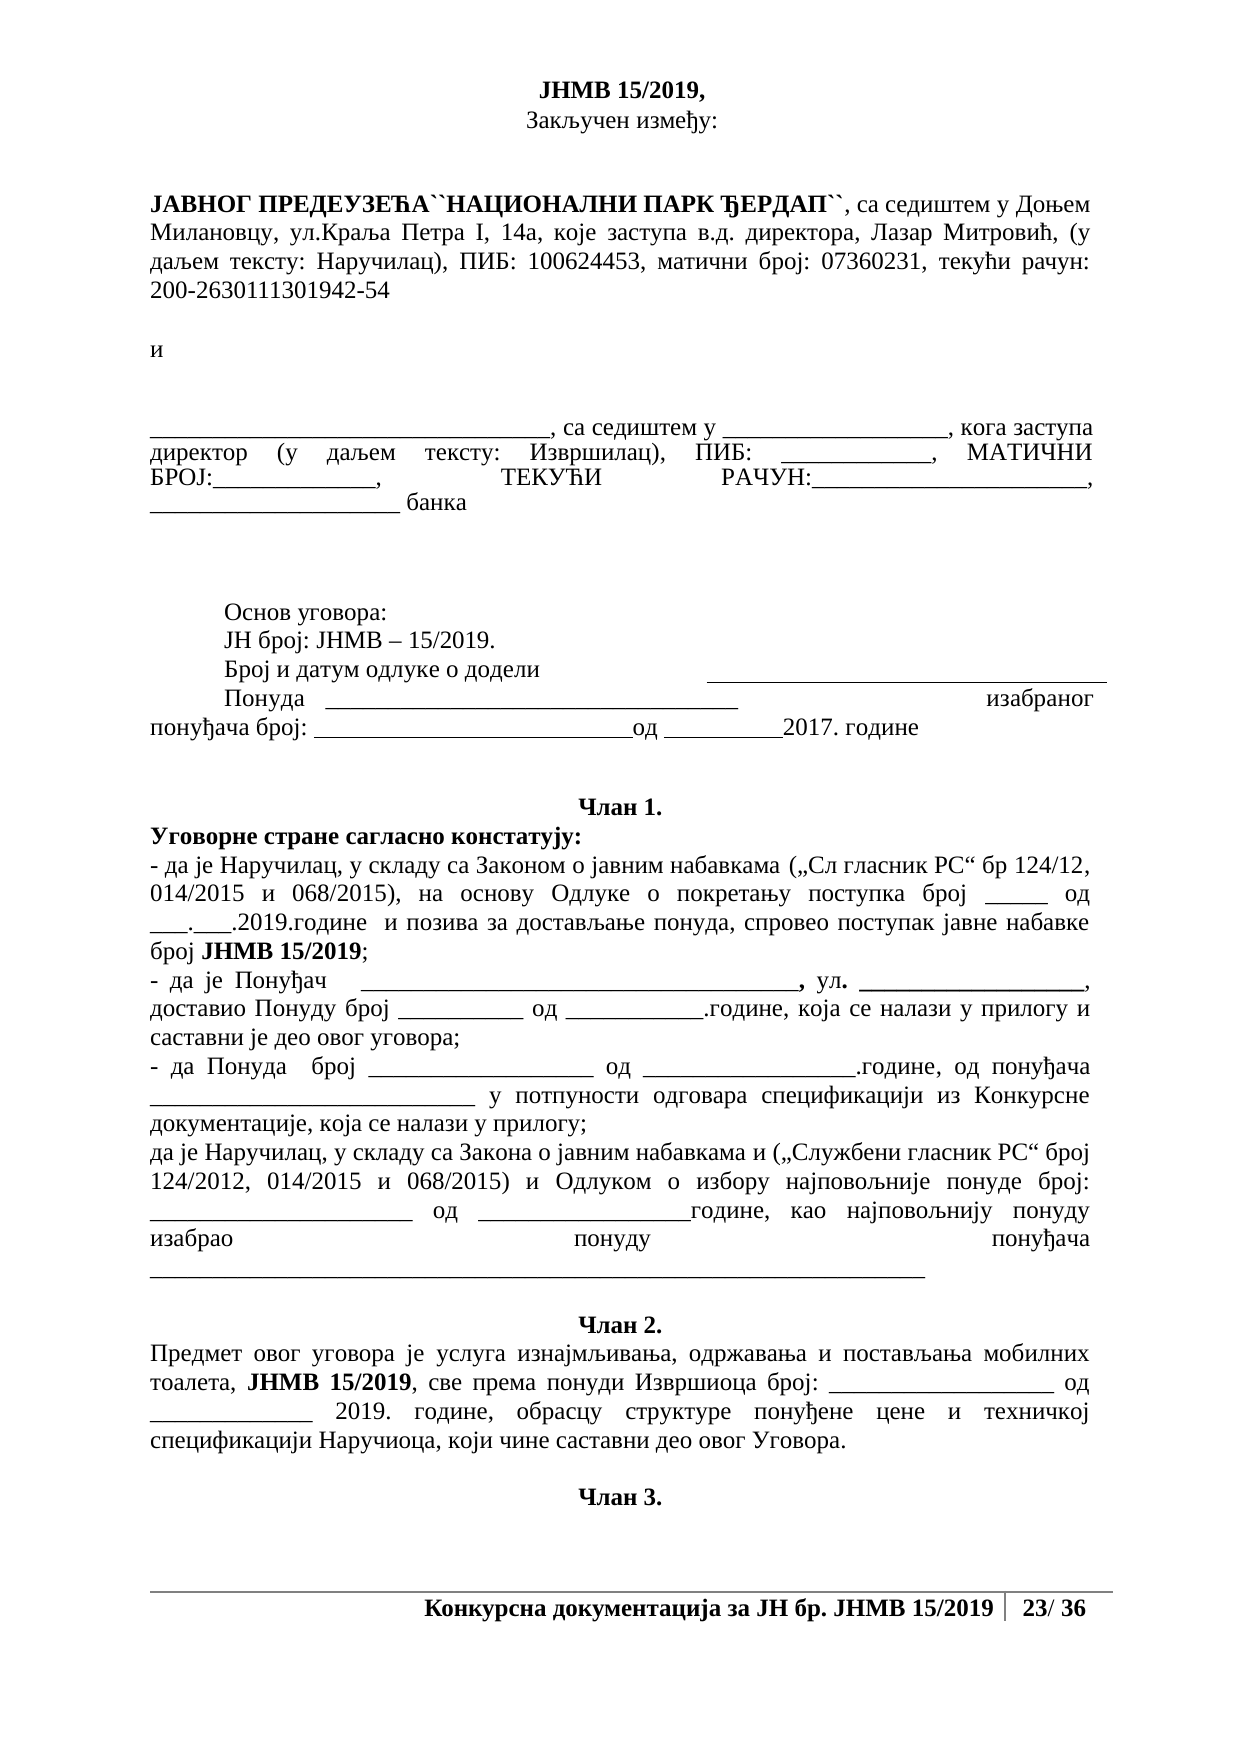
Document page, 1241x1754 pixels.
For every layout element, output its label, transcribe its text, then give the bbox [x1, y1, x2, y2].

text и [150, 334, 1093, 361]
text Основ уговора: [150, 597, 1093, 626]
text да је Наручилац, у складу са Закона о јавним набавкама и („Службени гласник РС“ број 124/2012, 014/2015 и 068/2015) и Одлуком о избору најповољније понуде број: _____________________ од _________________године, као најповољнију понуду изабрао понуду понуђача ______________________________________________________________ [150, 1137, 1090, 1281]
text ЈНМВ 15/2019, [150, 75, 1093, 104]
text Број и датум одлуке о додели [150, 654, 1093, 683]
text Понуда _________________________________ изабраног понуђача број: од 2017. године [150, 683, 1093, 741]
text Уговорне стране сагласно констатују: [150, 821, 1090, 850]
text Закључен између: [150, 104, 1093, 134]
text Члан 1. [150, 792, 1090, 821]
text Члан 2. [150, 1310, 1090, 1338]
text ЈН број: ЈНМВ – 15/2019. [150, 626, 1093, 654]
text Члан 3. [150, 1482, 1090, 1511]
text Предмет овог уговора је услуга изнајмљивања, одржавања и постављања мобилних тоалета, ЈНМВ 15/2019, све према понуди Извршиоца број: __________________ од _____________ 2019. године, обрасцу структуре понуђене цене и техничкој спецификацији Наручиоца, који чине саставни део овог Уговора. [150, 1338, 1090, 1453]
text ________________________________, са седиштем у __________________, кога заступа директор (у даљем тексту: Извршилац), ПИБ: ____________, МАТИЧНИ БРОЈ:_____________, ТЕКУЋИ РАЧУН:______________________, ____________________ банка [150, 415, 1093, 515]
text - да је Понуђач ___________________________________, ул. __________________, доставио Понуду број __________ од ___________.године, која се налази у прилогу и саставни је део овог уговора; [150, 965, 1090, 1051]
text - да Понуда број __________________ од _________________.године, од понуђача __________________________ у потпуности одговара спецификацији из Конкурсне документације, која се налази у прилогу; [150, 1051, 1090, 1137]
text ЈАВНОГ ПРЕДЕУЗЕЋА``НАЦИОНАЛНИ ПАРК ЂЕРДАП``, са седиштем у Доњем Милановцу, ул.Краља Петра I, 14а, које заступа в.д. директора, Лазар Митровић, (у даљем тексту: Наручилац), ПИБ: 100624453, матични број: 07360231, текући рачун: 200-2630111301942-54 [150, 189, 1090, 304]
text - да је Наручилац, у складу са Законом о јавним набавкама („Сл гласник РС“ бр 124/12, 014/2015 и 068/2015), на основу Одлуке о покретању поступка број _____ од ___.___.2019.године и позива за достављање понуда, спровео поступак јавне набавке број ЈНМВ 15/2019; [150, 850, 1090, 965]
